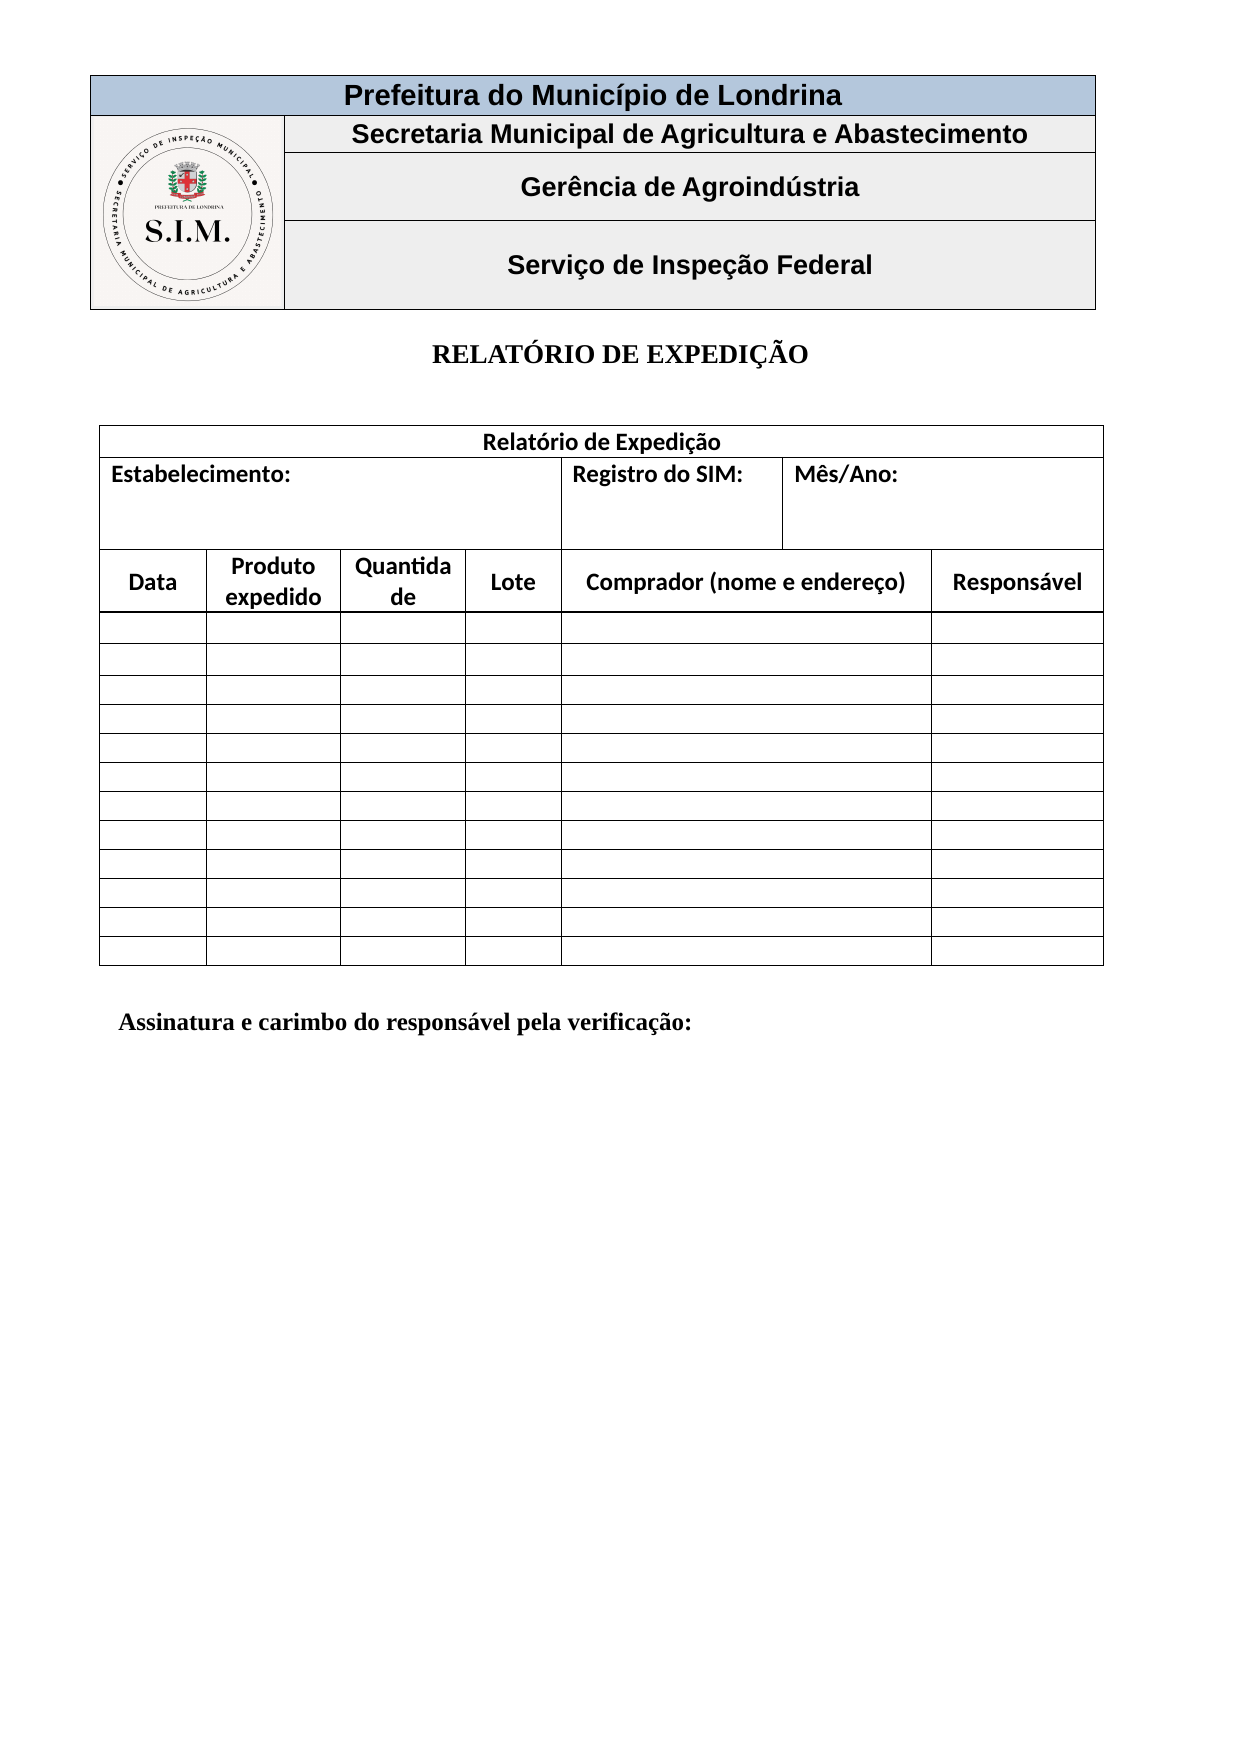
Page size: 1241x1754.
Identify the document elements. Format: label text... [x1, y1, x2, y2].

table_cell Responsável [932, 550, 1103, 611]
table_cell [341, 821, 465, 849]
table_cell [341, 613, 465, 643]
table_cell Lote [466, 550, 561, 611]
table_cell [466, 763, 561, 791]
table_cell [932, 705, 1103, 733]
table_cell [100, 734, 206, 762]
table_cell [341, 908, 465, 936]
table_cell [562, 937, 931, 965]
table_cell [562, 879, 931, 907]
table_cell [100, 879, 206, 907]
table_cell [466, 850, 561, 878]
table_cell [341, 705, 465, 733]
text Assinatura e carimbo do responsável pela verificação: [118, 1007, 1123, 1036]
table_cell Mês/Ano: [783, 458, 1103, 549]
table_header Relatório de Expedição [100, 426, 1103, 457]
table_cell [932, 850, 1103, 878]
table_cell [341, 937, 465, 965]
table_cell [207, 850, 340, 878]
table_cell [341, 676, 465, 704]
table_cell Produto expedido [207, 550, 340, 611]
table_cell [562, 821, 931, 849]
table_cell [341, 644, 465, 674]
table_cell [341, 850, 465, 878]
table_cell [932, 908, 1103, 936]
table_cell [562, 613, 931, 643]
table_cell [207, 705, 340, 733]
table_cell [207, 879, 340, 907]
table_cell [562, 644, 931, 674]
table_cell [466, 705, 561, 733]
table_cell [466, 879, 561, 907]
table_cell [932, 792, 1103, 820]
table_cell [932, 763, 1103, 791]
table_cell [100, 850, 206, 878]
table_cell [562, 705, 931, 733]
table_cell [341, 792, 465, 820]
table_cell [207, 763, 340, 791]
table_cell Quantidade [341, 550, 465, 611]
table_cell [562, 676, 931, 704]
table_cell [932, 821, 1103, 849]
table_cell [207, 821, 340, 849]
table_cell [562, 850, 931, 878]
table_cell [341, 879, 465, 907]
table_cell Data [100, 550, 206, 611]
table_cell [100, 908, 206, 936]
table_cell [207, 644, 340, 674]
table_cell [100, 613, 206, 643]
table_cell Comprador (nome e endereço) [562, 550, 931, 611]
table_cell Estabelecimento: [100, 458, 561, 549]
table_cell [207, 613, 340, 643]
table_cell [466, 644, 561, 674]
table_cell [932, 734, 1103, 762]
table_cell [100, 705, 206, 733]
table_cell [100, 937, 206, 965]
table_cell [100, 676, 206, 704]
table_cell [207, 792, 340, 820]
table_cell [100, 644, 206, 674]
table_cell [100, 792, 206, 820]
table_cell [932, 676, 1103, 704]
table_cell [466, 676, 561, 704]
table_cell [466, 908, 561, 936]
table_cell [562, 792, 931, 820]
table_cell Registro do SIM: [562, 458, 782, 549]
table_cell [466, 792, 561, 820]
table_cell [100, 763, 206, 791]
table_cell [341, 763, 465, 791]
table_cell [466, 613, 561, 643]
text RELATÓRIO DE EXPEDIÇÃO [118, 338, 1123, 369]
table_cell [341, 734, 465, 762]
table_cell [207, 734, 340, 762]
table_cell [932, 937, 1103, 965]
table_cell [466, 937, 561, 965]
table_cell [932, 879, 1103, 907]
table_cell [562, 734, 931, 762]
table_cell [207, 908, 340, 936]
table_cell [562, 763, 931, 791]
table_cell [466, 734, 561, 762]
table_cell [562, 908, 931, 936]
table_cell [932, 644, 1103, 674]
table_cell [100, 821, 206, 849]
table_cell [932, 613, 1103, 643]
table_cell [466, 821, 561, 849]
table_cell [207, 937, 340, 965]
table_cell [207, 676, 340, 704]
